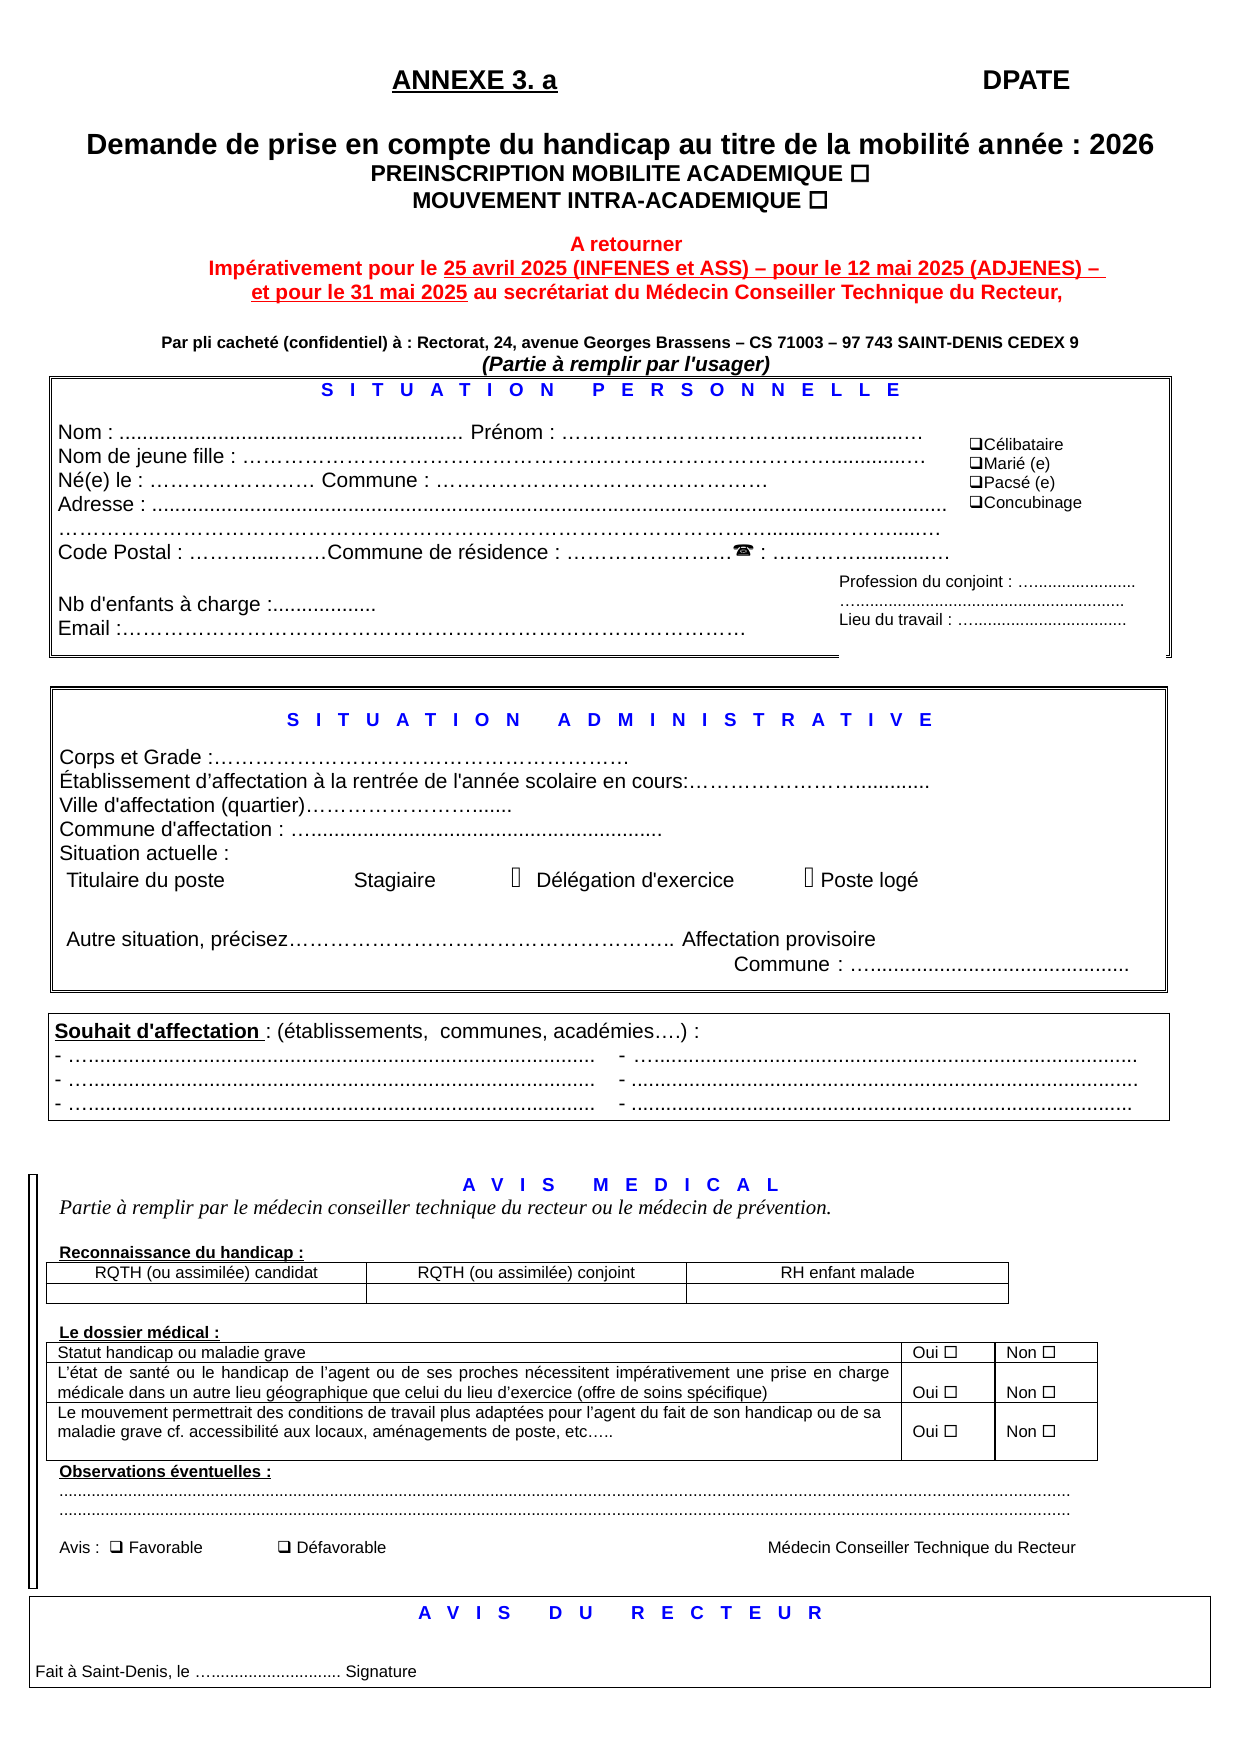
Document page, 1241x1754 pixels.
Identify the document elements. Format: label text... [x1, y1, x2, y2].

text Demande de prise en compte du handicap au titre de la mobilité année : 2026 [59, 127, 1181, 160]
table_header Souhait d'affectation : (établissements, communes, académies….) : - …........................................................................................ - ….................................................................................... - …........................................................................................ - ........................................................................................ - …........................................................................................ - ....................................................................................... [49, 1014, 1169, 1120]
table_cell Oui  [902, 1403, 994, 1460]
table_cell Le mouvement permettrait des conditions de travail plus adaptées pour l’agent du fait de son handicap ou de sa maladie grave cf. accessibilité aux locaux, aménagements de poste, etc….. [47, 1403, 901, 1460]
table_cell Non  [996, 1363, 1097, 1402]
text PREINSCRIPTION MOBILITE ACADEMIQUE  [59, 160, 1181, 187]
table_cell Oui  [902, 1363, 994, 1402]
table_header Statut handicap ou maladie grave [47, 1343, 901, 1362]
table_cell Non  [996, 1403, 1097, 1460]
table_header RQTH (ou assimilée) candidat [47, 1263, 366, 1282]
subtitle et pour le 31 mai 2025 au secrétariat du Médecin Conseiller Technique du Recteur, [133, 280, 1181, 304]
table_header Oui  [902, 1343, 994, 1362]
table_header SITUATION ADMINISTRATIVE Corps et Grade :…………………………………………………… Établissement d’affectation à la rentrée de l'année scolaire en cours:……………………............. Ville d'affectation (quartier)……………………....... Commune d'affectation : …............................................................. Situation actuelle : Titulaire du poste Stagiaire Délégation d'exercice  Poste logé Autre situation, précisez……………………………………………….. Affectation provisoire Commune : …............................................. [53, 690, 1165, 990]
text Par pli cacheté (confidentiel) à : Rectorat, 24, avenue Georges Brassens – CS 71003 – 97 743 SAINT-DENIS CEDEX 9 [59, 333, 1181, 352]
text (Partie à remplir par l'usager) [59, 352, 1181, 376]
table_header SITUATION PERSONNELLE Nom : Prénom : ……………………………...….............… Nom de jeune fille : …………………………………………….…………………………….............… Né(e) le : …………………… Commune : ………………………………………… Adresse : ..........................................................................................................................................…………………………………………………………………………………………...........……….....… Code Postal : ……….....….…Commune de résidence : …………………… : ………….............… Nb d'enfants à charge :.................. Email :……………………………………………………………………………… [52, 379, 1169, 660]
table_cell [367, 1284, 686, 1303]
text Reconnaissance du handicap : [59, 1243, 1181, 1262]
text Partie à remplir par le médecin conseiller technique du recteur ou le médecin de prévention. [59, 1195, 1181, 1219]
text Le dossier médical : [59, 1323, 1181, 1342]
table_cell [47, 1284, 366, 1303]
table_header Non  [996, 1343, 1097, 1362]
table_header AVIS DU RECTEUR Fait à Saint-Denis, le …............................ Signature [30, 1597, 1210, 1687]
table_header RQTH (ou assimilée) conjoint [367, 1263, 686, 1282]
table_cell L’état de santé ou le handicap de l’agent ou de ses proches nécessitent impérativement une prise en charge médicale dans un autre lieu géographique que celui du lieu d’exercice (offre de soins spécifique) [47, 1363, 901, 1402]
text MOUVEMENT INTRA-ACADEMIQUE  [59, 187, 1181, 213]
text ANNEXE 3. a DPATE [59, 64, 1181, 95]
subtitle A retourner [67, 232, 1181, 256]
subtitle Impérativement pour le 25 avril 2025 (INFENES et ASS) – pour le 12 mai 2025 (ADJENES) – [133, 256, 1181, 280]
table_cell [687, 1284, 1008, 1303]
text AVIS MEDICAL [59, 1173, 1181, 1195]
table_header RH enfant malade [687, 1263, 1008, 1282]
text Avis :  Favorable  Défavorable Médecin Conseiller Technique du Recteur [59, 1538, 1181, 1557]
text Observations éventuelles : [59, 1461, 1181, 1481]
